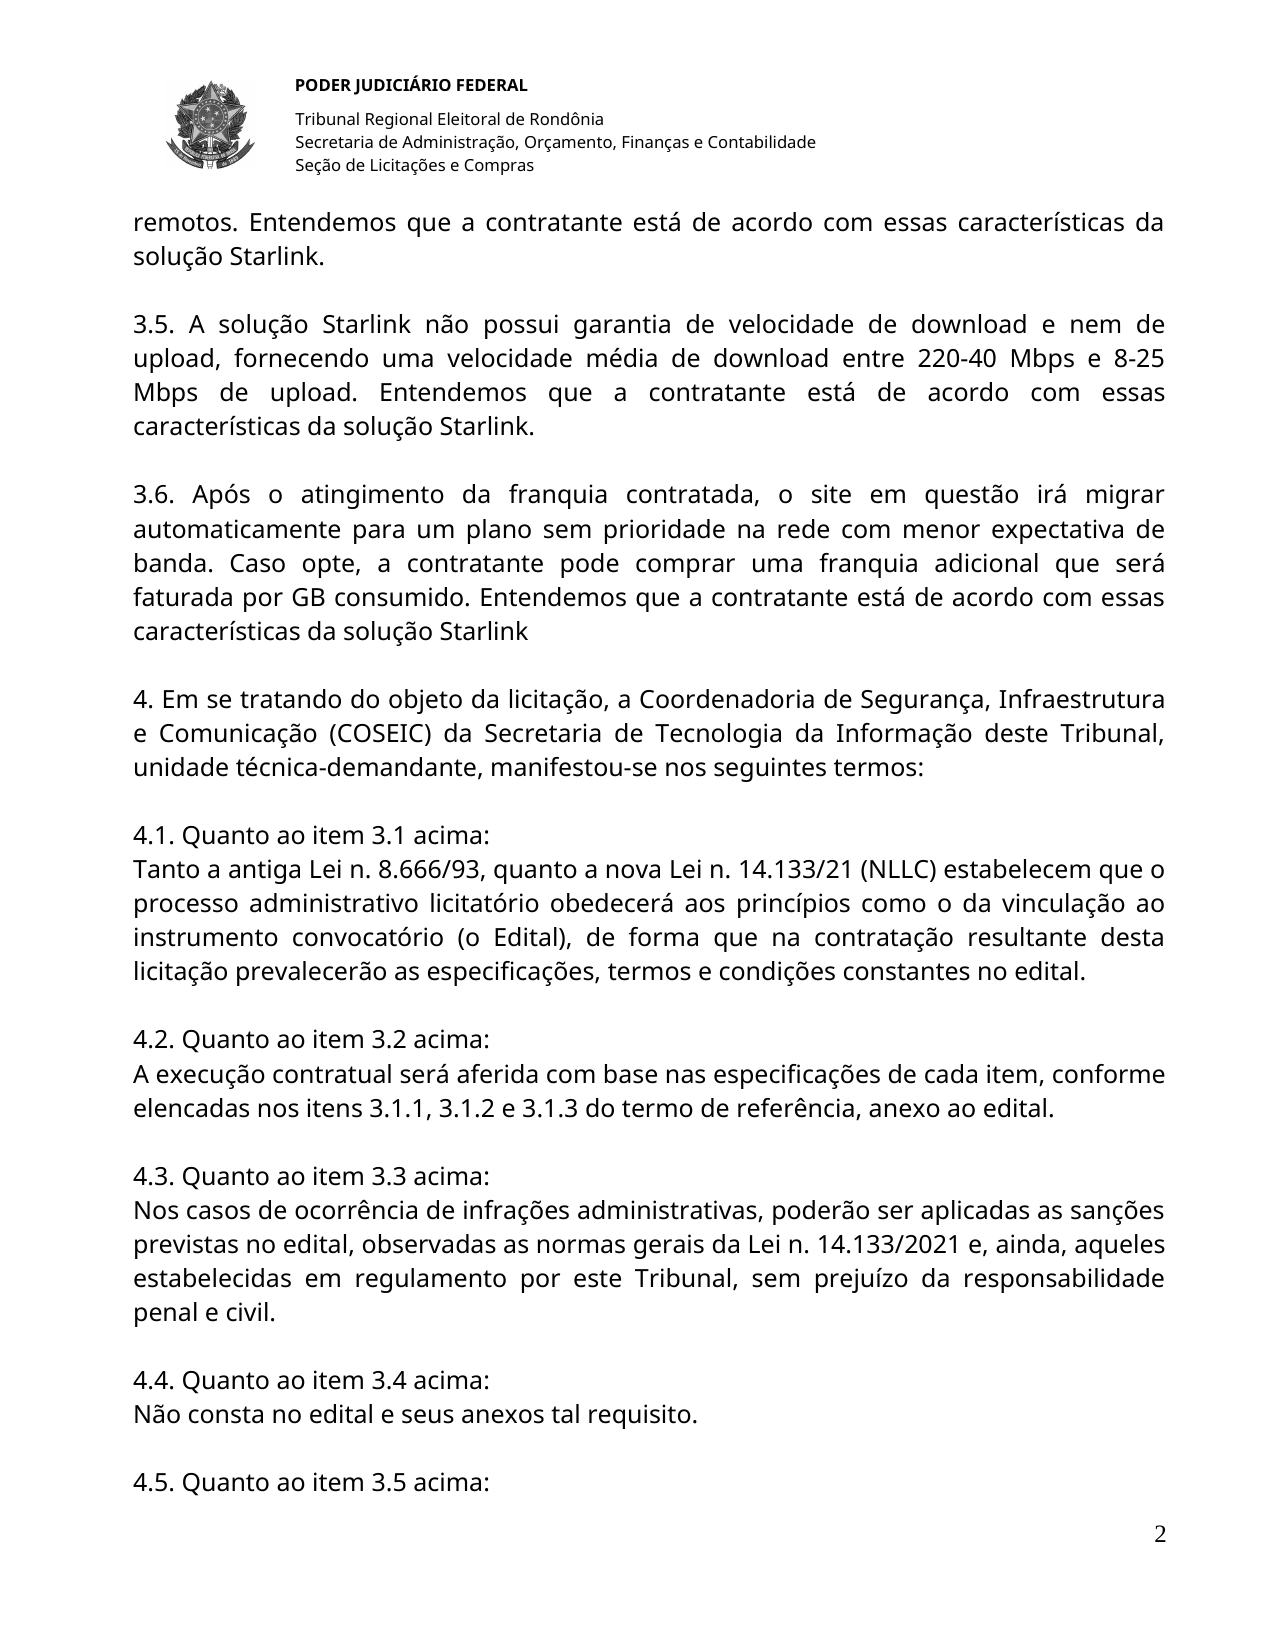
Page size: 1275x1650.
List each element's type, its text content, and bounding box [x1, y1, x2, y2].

text 3.5. A solução Starlink não possui garantia de velocidade de download e nem de upload, fornecendo uma velocidade média de download entre 220-40 Mbps e 8-25 Mbps de upload. Entendemos que a contratante está de acordo com essas características da solução Starlink. [133, 307, 1167, 443]
text Tanto a antiga Lei n. 8.666/93, quanto a nova Lei n. 14.133/21 (NLLC) estabelecem que o processo administrativo licitatório obedecerá aos princípios como o da vinculação ao instrumento convocatório (o Edital), de forma que na contratação resultante desta licitação prevalecerão as especificações, termos e condições constantes no edital. [133, 852, 1167, 988]
text 3.6. Após o atingimento da franquia contratada, o site em questão irá migrar automaticamente para um plano sem prioridade na rede com menor expectativa de banda. Caso opte, a contratante pode comprar uma franquia adicional que será faturada por GB consumido. Entendemos que a contratante está de acordo com essas características da solução Starlink [133, 477, 1167, 647]
text 4.3. Quanto ao item 3.3 acima: [133, 1158, 1167, 1192]
text A execução contratual será aferida com base nas especificações de cada item, conforme elencadas nos itens 3.1.1, 3.1.2 e 3.1.3 do termo de referência, anexo ao edital. [133, 1056, 1167, 1124]
text 4.1. Quanto ao item 3.1 acima: [133, 818, 1167, 852]
text Não consta no edital e seus anexos tal requisito. [133, 1397, 1167, 1431]
text 4. Em se tratando do objeto da licitação, a Coordenadoria de Segurança, Infraestrutura e Comunicação (COSEIC) da Secretaria de Tecnologia da Informação deste Tribunal, unidade técnica-demandante, manifestou-se nos seguintes termos: [133, 682, 1167, 784]
text 4.2. Quanto ao item 3.2 acima: [133, 1022, 1167, 1056]
text remotos. Entendemos que a contratante está de acordo com essas características da solução Starlink. [133, 205, 1167, 273]
text 4.5. Quanto ao item 3.5 acima: [133, 1465, 1167, 1499]
text 4.4. Quanto ao item 3.4 acima: [133, 1363, 1167, 1397]
text Nos casos de ocorrência de infrações administrativas, poderão ser aplicadas as sanções previstas no edital, observadas as normas gerais da Lei n. 14.133/2021 e, ainda, aqueles estabelecidas em regulamento por este Tribunal, sem prejuízo da responsabilidade penal e civil. [133, 1192, 1167, 1329]
